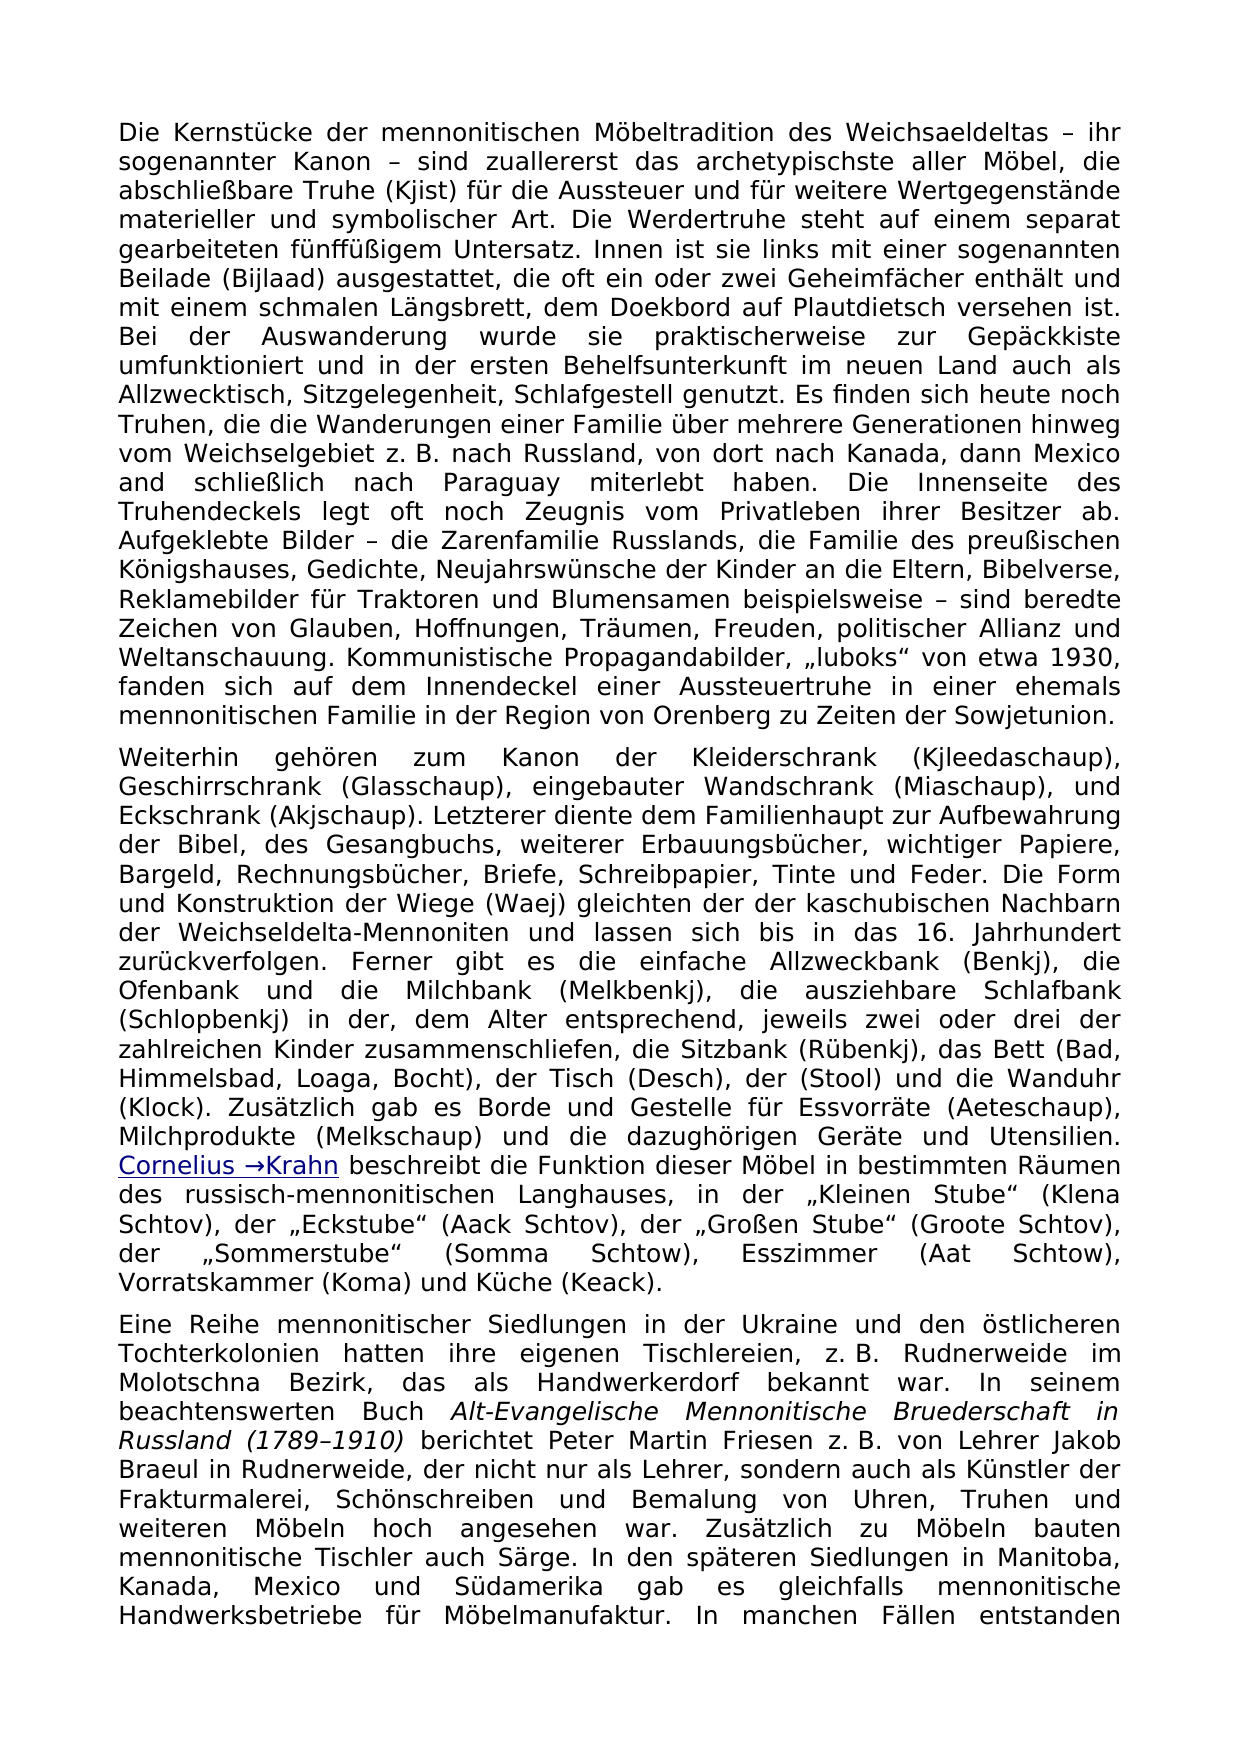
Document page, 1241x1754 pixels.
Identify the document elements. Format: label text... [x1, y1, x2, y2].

text Die Kernstücke der mennonitischen Möbeltradition des Weichsaeldeltas – ihr sogenannter Kanon – sind zuallererst das archetypischste aller Möbel, die abschließbare Truhe (Kjist) für die Aussteuer und für weitere Wertgegenstände materieller und symbolischer Art. Die Werdertruhe steht auf einem separat gearbeiteten fünffüßigem Untersatz. Innen ist sie links mit einer sogenannten Beilade (Bijlaad) ausgestattet, die oft ein oder zwei Geheimfächer enthält und mit einem schmalen Längsbrett, dem Doekbord auf Plautdietsch versehen ist. Bei der Auswanderung wurde sie praktischerweise zur Gepäckkiste umfunktioniert und in der ersten Behelfsunterkunft im neuen Land auch als Allzwecktisch, Sitzgelegenheit, Schlafgestell genutzt. Es finden sich heute noch Truhen, die die Wanderungen einer Familie über mehrere Generationen hinweg vom Weichselgebiet z. B. nach Russland, von dort nach Kanada, dann Mexico and schließlich nach Paraguay miterlebt haben. Die Innenseite des Truhendeckels legt oft noch Zeugnis vom Privatleben ihrer Besitzer ab. Aufgeklebte Bilder – die Zarenfamilie Russlands, die Familie des preußischen Königshauses, Gedichte, Neujahrswünsche der Kinder an die Eltern, Bibelverse, Reklamebilder für Traktoren und Blumensamen beispielsweise – sind beredte Zeichen von Glauben, Hoffnungen, Träumen, Freuden, politischer Allianz und Weltanschauung. Kommunistische Propagandabilder, „luboks“ von etwa 1930, fanden sich auf dem Innendeckel einer Aussteuertruhe in einer ehemals mennonitischen Familie in der Region von Orenberg zu Zeiten der Sowjetunion. [118, 118, 1122, 731]
text Weiterhin gehören zum Kanon der Kleiderschrank (Kjleedaschaup), Geschirrschrank (Glasschaup), eingebauter Wandschrank (Miaschaup), und Eckschrank (Akjschaup). Letzterer diente dem Familienhaupt zur Aufbewahrung der Bibel, des Gesangbuchs, weiterer Erbauungsbücher, wichtiger Papiere, Bargeld, Rechnungsbücher, Briefe, Schreibpapier, Tinte und Feder. Die Form und Konstruktion der Wiege (Waej) gleichten der der kaschubischen Nachbarn der Weichseldelta-Mennoniten und lassen sich bis in das 16. Jahrhundert zurückverfolgen. Ferner gibt es die einfache Allzweckbank (Benkj), die Ofenbank und die Milchbank (Melkbenkj), die ausziehbare Schlafbank (Schlopbenkj) in der, dem Alter entsprechend, jeweils zwei oder drei der zahlreichen Kinder zusammenschliefen, die Sitzbank (Rübenkj), das Bett (Bad, Himmelsbad, Loaga, Bocht), der Tisch (Desch), der (Stool) und die Wanduhr (Klock). Zusätzlich gab es Borde und Gestelle für Essvorräte (Aeteschaup), Milchprodukte (Melkschaup) und die dazughörigen Geräte und Utensilien. Cornelius →Krahn beschreibt die Funktion dieser Möbel in bestimmten Räumen des russisch-mennonitischen Langhauses, in der „Kleinen Stube“ (Klena Schtov), der „Eckstube“ (Aack Schtov), der „Großen Stube“ (Groote Schtov), der „Sommerstube“ (Somma Schtow), Esszimmer (Aat Schtow), Vorratskammer (Koma) und Küche (Keack). [118, 743, 1122, 1297]
text Eine Reihe mennonitischer Siedlungen in der Ukraine und den östlicheren Tochterkolonien hatten ihre eigenen Tischlereien, z. B. Rudnerweide im Molotschna Bezirk, das als Handwerkerdorf bekannt war. In seinem beachtenswerten Buch Alt-Evangelische Mennonitische Bruederschaft in Russland (1789–1910) berichtet Peter Martin Friesen z. B. von Lehrer Jakob Braeul in Rudnerweide, der nicht nur als Lehrer, sondern auch als Künstler der Frakturmalerei, Schönschreiben und Bemalung von Uhren, Truhen und weiteren Möbeln hoch angesehen war. Zusätzlich zu Möbeln bauten mennonitische Tischler auch Särge. In den späteren Siedlungen in Manitoba, Kanada, Mexico und Südamerika gab es gleichfalls mennonitische Handwerksbetriebe für Möbelmanufaktur. In manchen Fällen entstanden [118, 1310, 1122, 1631]
